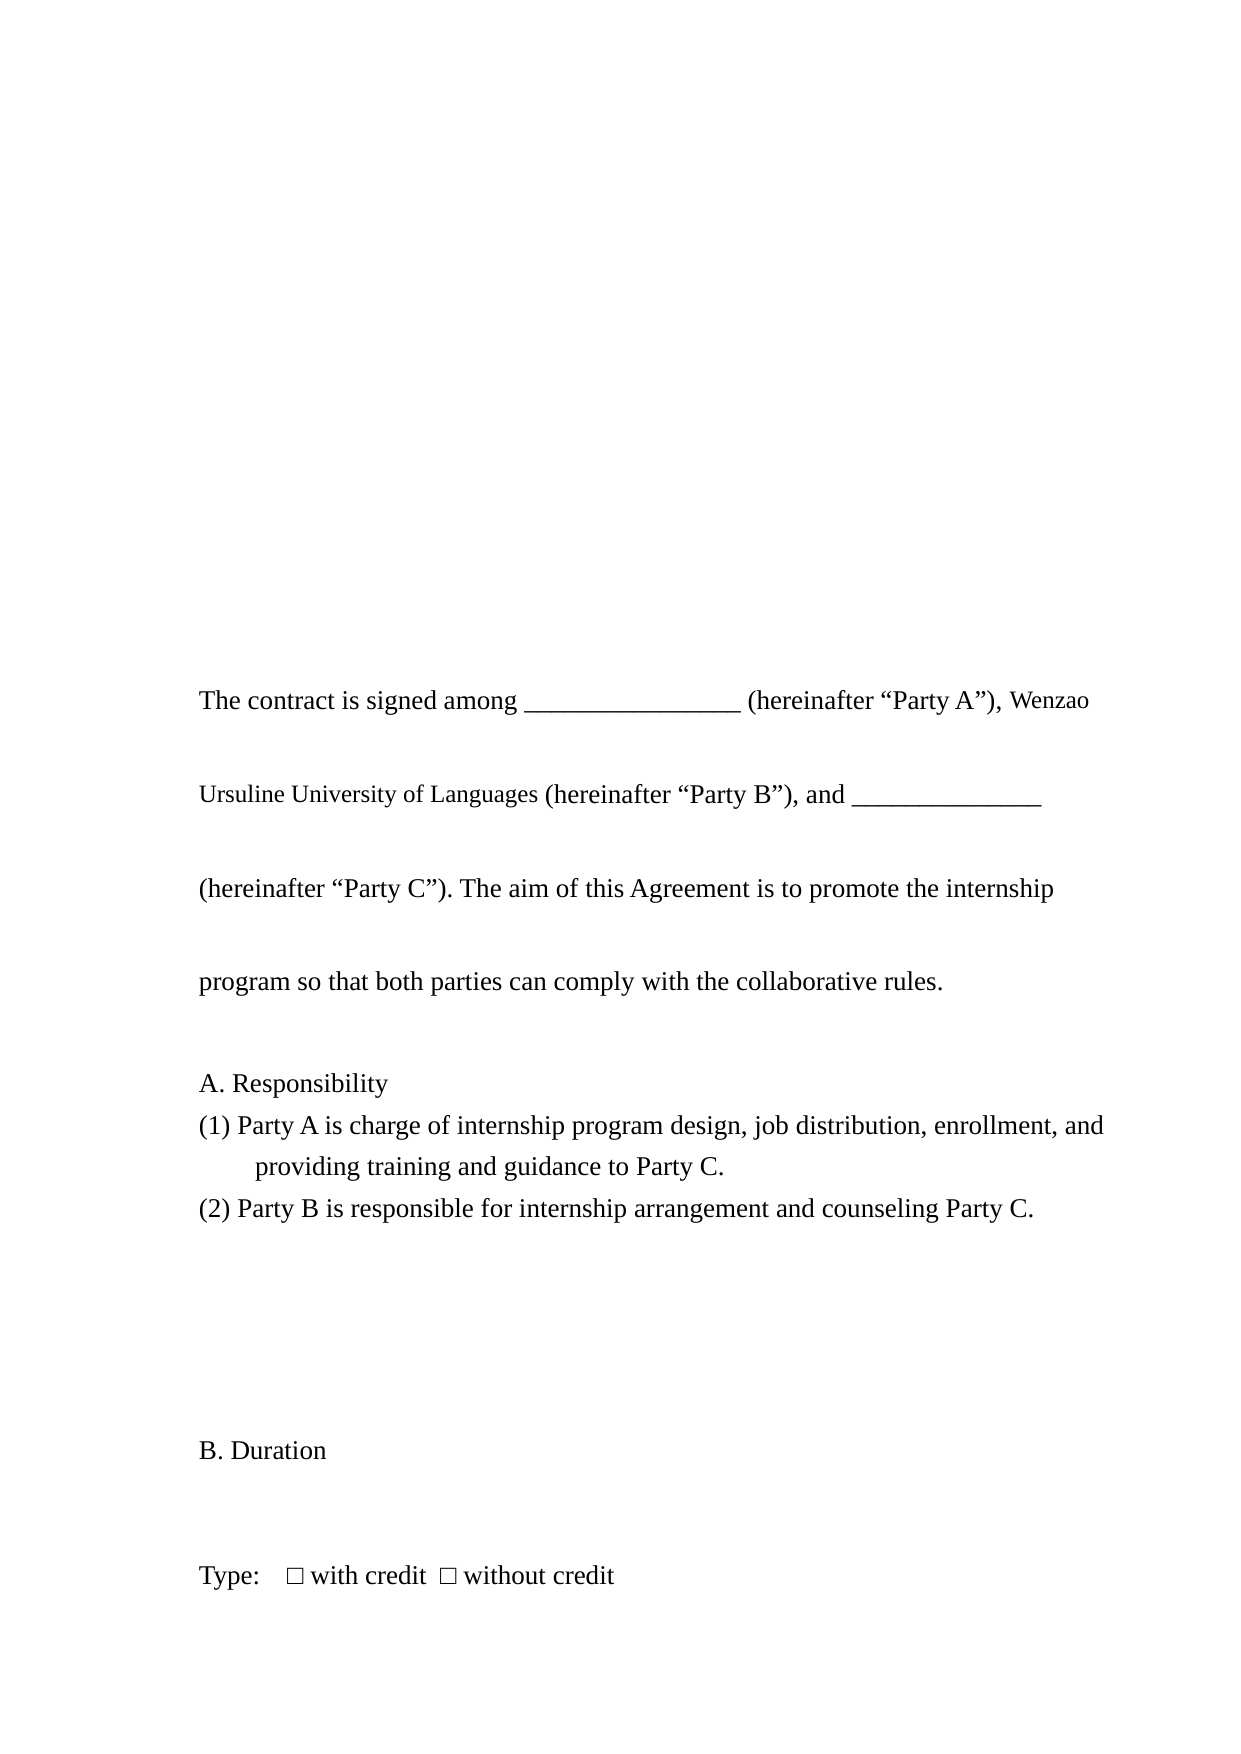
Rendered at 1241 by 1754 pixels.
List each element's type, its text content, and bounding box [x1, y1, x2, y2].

table_cell The contract is signed among ________________ (hereinafter “Party A”), Wenzao Ursuline University of Languages (hereinafter “Party B”), and ______________ (hereinafter “Party C”). The aim of this Agreement is to promote the internship program so that both parties can comply with the collaborative rules. A. Responsibility (1) Party A is charge of internship program design, job distribution, enrollment, and providing training and guidance to Party C. (2) Party B is responsible for internship arrangement and counseling Party C. B. Duration Type: □ with credit □ without credit [188, 158, 1116, 1596]
